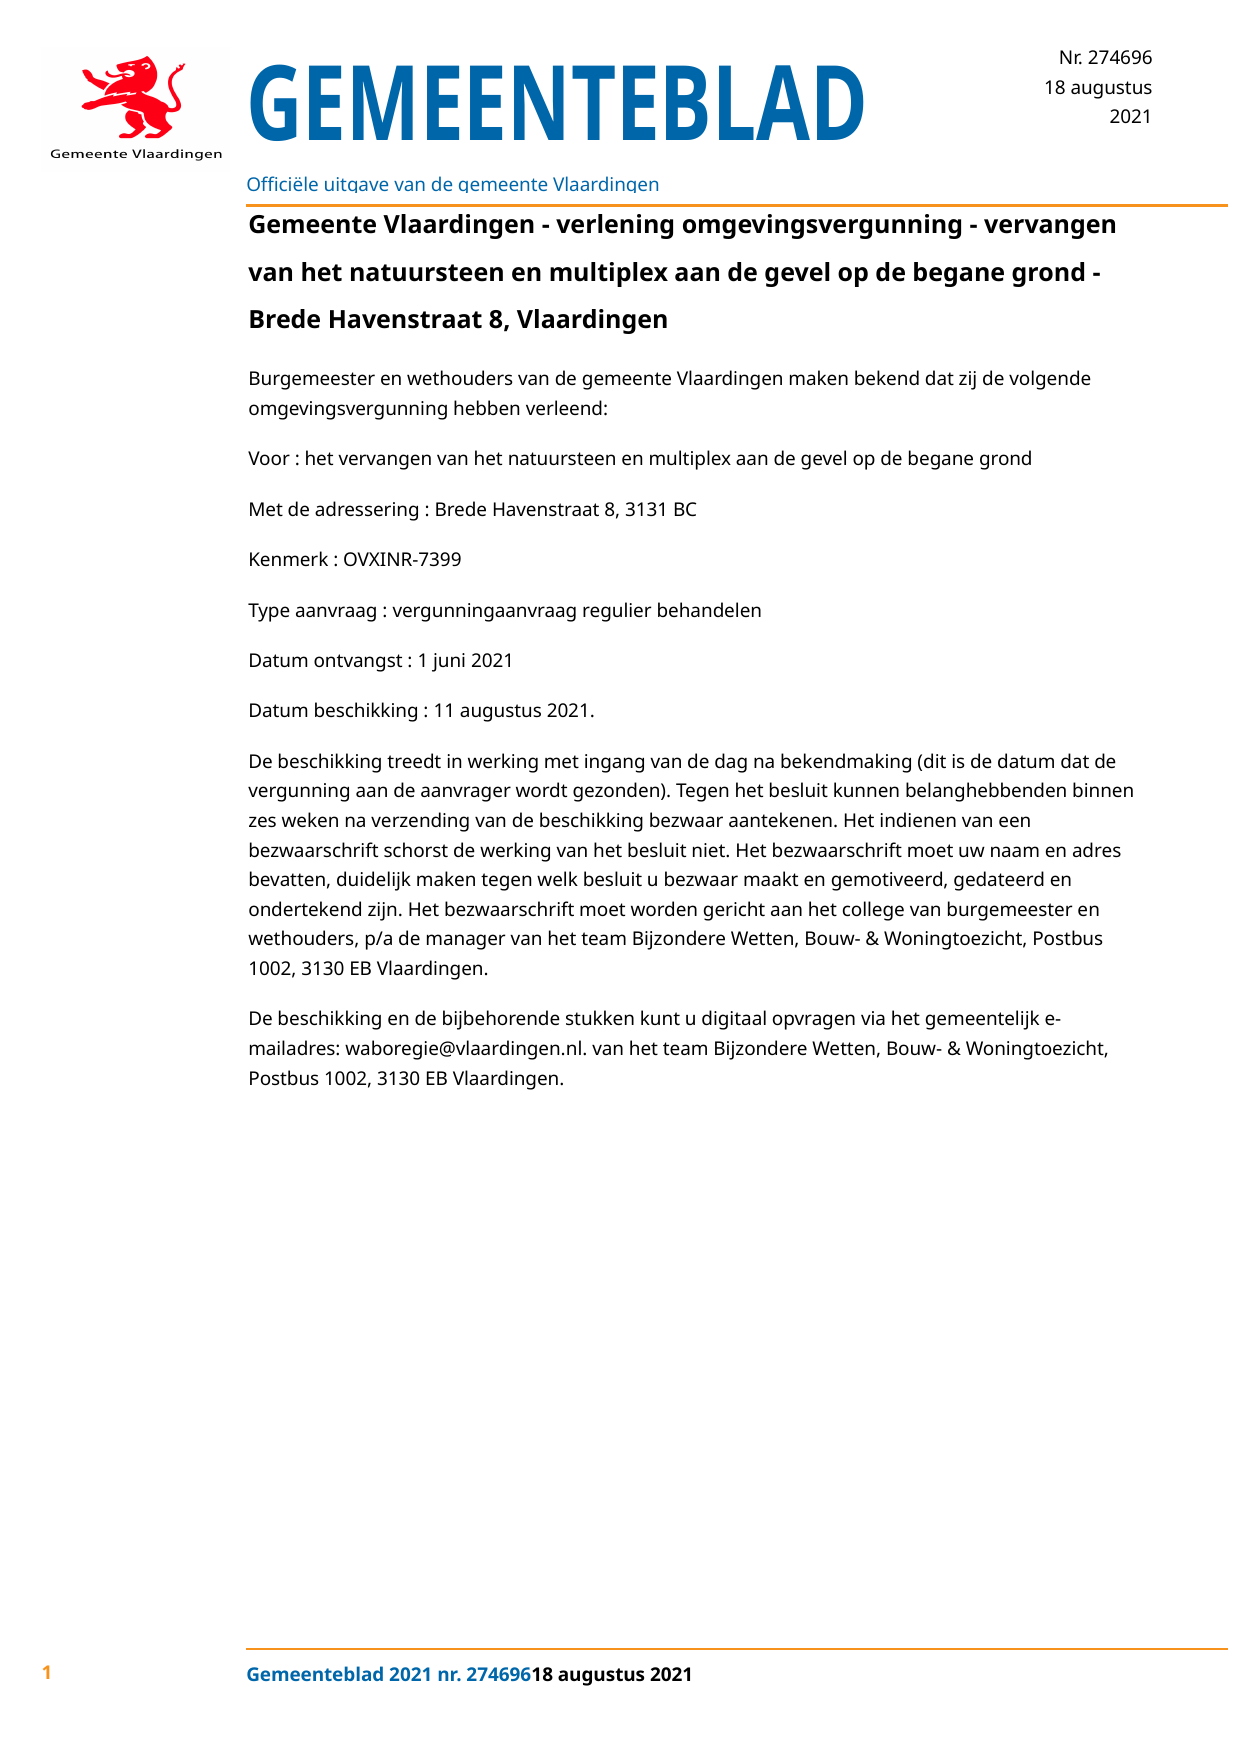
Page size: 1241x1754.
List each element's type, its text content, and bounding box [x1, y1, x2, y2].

text Type aanvraag : vergunningaanvraag regulier behandelen [248, 597, 1152, 622]
text Met de adressering : Brede Havenstraat 8, 3131 BC [248, 496, 1152, 522]
text Kenmerk : OVXINR-7399 [248, 546, 1152, 572]
text De beschikking en de bijbehorende stukken kunt u digitaal opvragen via het gemeentelijk e-mailadres: waboregie@vlaardingen.nl. van het team Bijzondere Wetten, Bouw- & Woningtoezicht, Postbus 1002, 3130 EB Vlaardingen. [248, 1006, 1152, 1090]
text Gemeente Vlaardingen - verlening omgevingsvergunning - vervangen van het natuursteen en multiplex aan de gevel op de begane grond - Brede Havenstraat 8, Vlaardingen [248, 207, 1152, 336]
text Datum beschikking : 11 augustus 2021. [248, 698, 1152, 723]
text Datum ontvangst : 1 juni 2021 [248, 647, 1152, 673]
text Voor : het vervangen van het natuursteen en multiplex aan de gevel op de begane grond [248, 446, 1152, 471]
text Burgemeester en wethouders van de gemeente Vlaardingen maken bekend dat zij de volgende omgevingsvergunning hebben verleend: [248, 366, 1152, 421]
text De beschikking treedt in werking met ingang van de dag na bekendmaking (dit is de datum dat de vergunning aan de aanvrager wordt gezonden). Tegen het besluit kunnen belanghebbenden binnen zes weken na verzending van de beschikking bezwaar aantekenen. Het indienen van een bezwaarschrift schorst de werking van het besluit niet. Het bezwaarschrift moet uw naam en adres bevatten, duidelijk maken tegen welk besluit u bezwaar maakt en gemotiveerd, gedateerd en ondertekend zijn. Het bezwaarschrift moet worden gericht aan het college van burgemeester en wethouders, p/a de manager van het team Bijzondere Wetten, Bouw- & Woningtoezicht, Postbus 1002, 3130 EB Vlaardingen. [248, 748, 1152, 981]
picture [41, 47, 231, 172]
